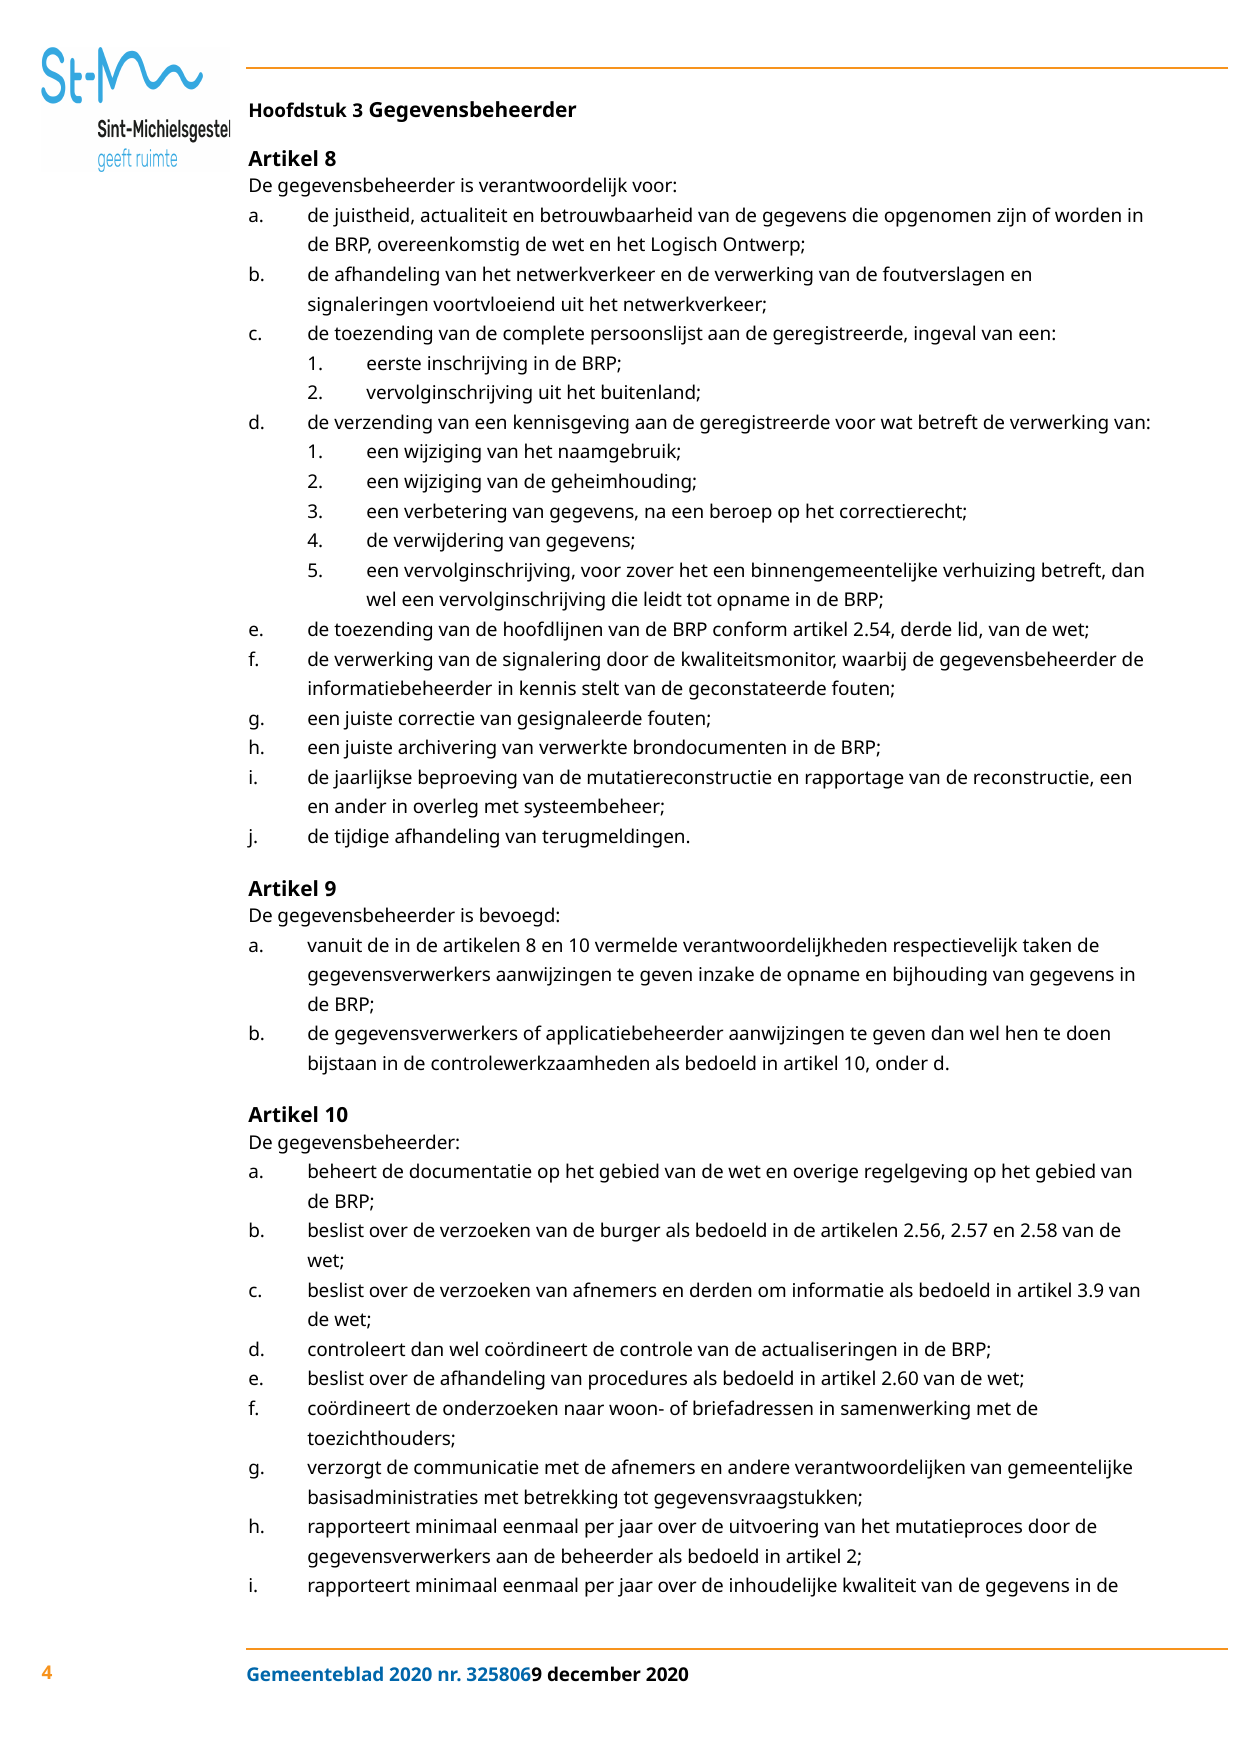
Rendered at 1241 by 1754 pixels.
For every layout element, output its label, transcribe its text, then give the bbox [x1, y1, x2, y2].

list een juiste correctie van gesignaleerde fouten; [248, 705, 1152, 731]
list de verwerking van de signalering door de kwaliteitsmonitor, waarbij de gegevensbeheerder de informatiebeheerder in kennis stelt van de geconstateerde fouten; [248, 646, 1152, 701]
list beslist over de afhandeling van procedures als bedoeld in artikel 2.60 van de wet; [248, 1366, 1152, 1391]
text De gegevensbeheerder: [248, 1129, 1152, 1155]
list coördineert de onderzoeken naar woon- of briefadressen in samenwerking met de toezichthouders; [248, 1395, 1152, 1451]
text Artikel 9 [248, 874, 1152, 902]
list controleert dan wel coördineert de controle van de actualiseringen in de BRP; [248, 1336, 1152, 1362]
list de verzending van een kennisgeving aan de geregistreerde voor wat betreft de verwerking van: [248, 409, 1152, 435]
list rapporteert minimaal eenmaal per jaar over de uitvoering van het mutatieproces door de gegevensverwerkers aan de beheerder als bedoeld in artikel 2; [248, 1513, 1152, 1569]
list eerste inschrijving in de BRP; [307, 350, 1152, 376]
text Artikel 10 [248, 1101, 1152, 1129]
list een juiste archivering van verwerkte brondocumenten in de BRP; [248, 734, 1152, 760]
list de tijdige afhandeling van terugmeldingen. [248, 823, 1152, 849]
list rapporteert minimaal eenmaal per jaar over de inhoudelijke kwaliteit van de gegevens in de [248, 1573, 1152, 1598]
list een wijziging van de geheimhouding; [307, 468, 1152, 494]
list beslist over de verzoeken van afnemers en derden om informatie als bedoeld in artikel 3.9 van de wet; [248, 1277, 1152, 1332]
list een wijziging van het naamgebruik; [307, 439, 1152, 464]
text De gegevensbeheerder is verantwoordelijk voor: [248, 172, 1152, 198]
list de afhandeling van het netwerkverkeer en de verwerking van de foutverslagen en signaleringen voortvloeiend uit het netwerkverkeer; [248, 261, 1152, 317]
list verzorgt de communicatie met de afnemers en andere verantwoordelijken van gemeentelijke basisadministraties met betrekking tot gegevensvraagstukken; [248, 1454, 1152, 1510]
list de gegevensverwerkers of applicatiebeheerder aanwijzingen te geven dan wel hen te doen bijstaan in de controlewerkzaamheden als bedoeld in artikel 10, onder d. [248, 1021, 1152, 1076]
text De gegevensbeheerder is bevoegd: [248, 902, 1152, 928]
list vervolginschrijving uit het buitenland; [307, 379, 1152, 405]
list de juistheid, actualiteit en betrouwbaarheid van de gegevens die opgenomen zijn of worden in de BRP, overeenkomstig de wet en het Logisch Ontwerp; [248, 202, 1152, 257]
list een verbetering van gegevens, na een beroep op het correctierecht; [307, 498, 1152, 524]
list de jaarlijkse beproeving van de mutatiereconstructie en rapportage van de reconstructie, een en ander in overleg met systeembeheer; [248, 764, 1152, 819]
list de toezending van de complete persoonslijst aan de geregistreerde, ingeval van een: [248, 320, 1152, 346]
text Artikel 8 [248, 144, 1152, 172]
list een vervolginschrijving, voor zover het een binnengemeentelijke verhuizing betreft, dan wel een vervolginschrijving die leidt tot opname in de BRP; [307, 557, 1152, 612]
list beheert de documentatie op het gebied van de wet en overige regelgeving op het gebied van de BRP; [248, 1158, 1152, 1214]
text Hoofdstuk 3 Gegevensbeheerder [248, 95, 1152, 123]
list beslist over de verzoeken van de burger als bedoeld in de artikelen 2.56, 2.57 en 2.58 van de wet; [248, 1218, 1152, 1273]
list de verwijdering van gegevens; [307, 527, 1152, 553]
list vanuit de in de artikelen 8 en 10 vermelde verantwoordelijkheden respectievelijk taken de gegevensverwerkers aanwijzingen te geven inzake de opname en bijhouding van gegevens in de BRP; [248, 932, 1152, 1017]
list de toezending van de hoofdlijnen van de BRP conform artikel 2.54, derde lid, van de wet; [248, 616, 1152, 642]
picture [41, 47, 231, 172]
